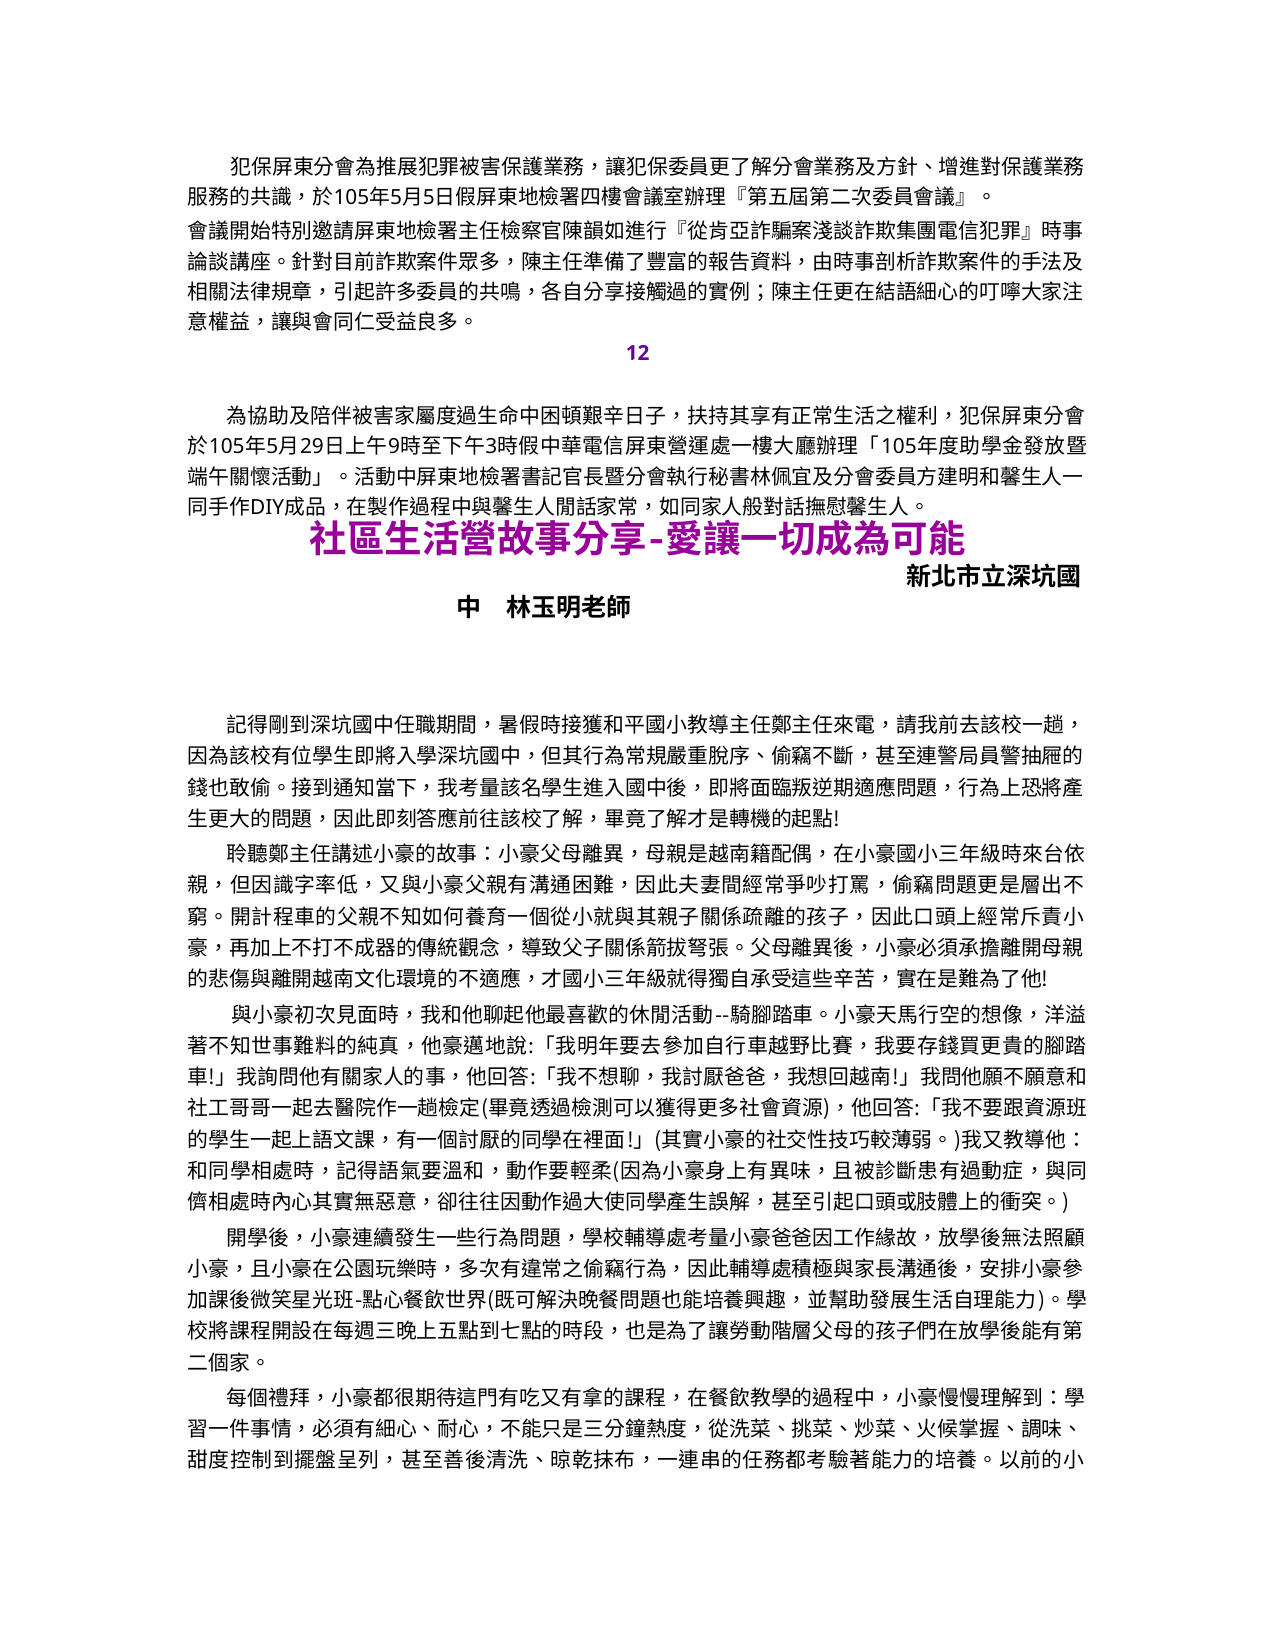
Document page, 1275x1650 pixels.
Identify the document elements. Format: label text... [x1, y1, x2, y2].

text 犯保臺東 [187, 622, 1087, 689]
text 為協助及陪伴被害家屬度過生命中困頓艱辛日子，扶持其享有正常生活之權利，犯保屏東分會於105年5月29日上午9時至下午3時假中華電信屏東營運處一樓大廳辦理「105年度助學金發放暨端午關懷活動」。活動中屏東地檢署書記官長暨分會執行秘書林佩宜及分會委員方建明和馨生人一同手作DIY成品，在製作過程中與馨生人閒話家常，如同家人般對話撫慰馨生人。 [187, 399, 1087, 520]
text 與小豪初次見面時，我和他聊起他最喜歡的休閒活動--騎腳踏車。小豪天馬行空的想像，洋溢著不知世事難料的純真，他豪邁地說:「我明年要去參加自行車越野比賽，我要存錢買更貴的腳踏車!」我詢問他有關家人的事，他回答:「我不想聊，我討厭爸爸，我想回越南!」我問他願不願意和社工哥哥一起去醫院作一趟檢定(畢竟透過檢測可以獲得更多社會資源)，他回答:「我不要跟資源班的學生一起上語文課，有一個討厭的同學在裡面!」(其實小豪的社交性技巧較薄弱。)我又教導他：和同學相處時，記得語氣要溫和，動作要輕柔(因為小豪身上有異味，且被診斷患有過動症，與同儕相處時內心其實無惡意，卻往往因動作過大使同學產生誤解，甚至引起口頭或肢體上的衝突。) [187, 997, 1087, 1216]
text 犯保屏東分會為推展犯罪被害保護業務，讓犯保委員更了解分會業務及方針、增進對保護業務服務的共識，於105年5月5日假屏東地檢署四樓會議室辦理『第五屆第二次委員會議』。 [187, 150, 1087, 211]
text 會議開始特別邀請屏東地檢署主任檢察官陳韻如進行『從肯亞詐騙案淺談詐欺集團電信犯罪』時事論談講座。針對目前詐欺案件眾多，陳主任準備了豐富的報告資料，由時事剖析詐欺案件的手法及相關法律規章，引起許多委員的共鳴，各自分享接觸過的實例；陳主任更在結語細心的叮嚀大家注意權益，讓與會同仁受益良多。 [187, 215, 1087, 336]
text 12 [187, 338, 1087, 366]
text 記得剛到深坑國中任職期間，暑假時接獲和平國小教導主任鄭主任來電，請我前去該校一趟，因為該校有位學生即將入學深坑國中，但其行為常規嚴重脫序、偷竊不斷，甚至連警局員警抽屜的錢也敢偷。接到通知當下，我考量該名學生進入國中後，即將面臨叛逆期適應問題，行為上恐將產生更大的問題，因此即刻答應前往該校了解，畢竟了解才是轉機的起點! [187, 707, 1087, 832]
text 新北市立深坑國中 林玉明老師 [187, 560, 1087, 622]
text 聆聽鄭主任講述小豪的故事：小豪父母離異，母親是越南籍配偶，在小豪國小三年級時來台依親，但因識字率低，又與小豪父親有溝通困難，因此夫妻間經常爭吵打罵，偷竊問題更是層出不窮。開計程車的父親不知如何養育一個從小就與其親子關係疏離的孩子，因此口頭上經常斥責小豪，再加上不打不成器的傳統觀念，導致父子關係箭拔弩張。父母離異後，小豪必須承擔離開母親的悲傷與離開越南文化環境的不適應，才國小三年級就得獨自承受這些辛苦，實在是難為了他! [187, 837, 1087, 993]
text 每個禮拜，小豪都很期待這門有吃又有拿的課程，在餐飲教學的過程中，小豪慢慢理解到：學習一件事情，必須有細心、耐心，不能只是三分鐘熱度，從洗菜、挑菜、炒菜、火候掌握、調味、甜度控制到擺盤呈列，甚至善後清洗、晾乾抹布，一連串的任務都考驗著能力的培養。以前的小 [187, 1380, 1087, 1474]
text 社區生活營故事分享-愛讓一切成為可能 [187, 522, 1087, 560]
text 犯保屏東分會端午送暖 關懷馨生家庭發放助學金 [187, 366, 1087, 397]
text 開學後，小豪連續發生一些行為問題，學校輔導處考量小豪爸爸因工作緣故，放學後無法照顧小豪，且小豪在公園玩樂時，多次有違常之偷竊行為，因此輔導處積極與家長溝通後，安排小豪參加課後微笑星光班-點心餐飲世界(既可解決晚餐問題也能培養興趣，並幫助發展生活自理能力)。學校將課程開設在每週三晚上五點到七點的時段，也是為了讓勞動階層父母的孩子們在放學後能有第二個家。 [187, 1220, 1087, 1376]
